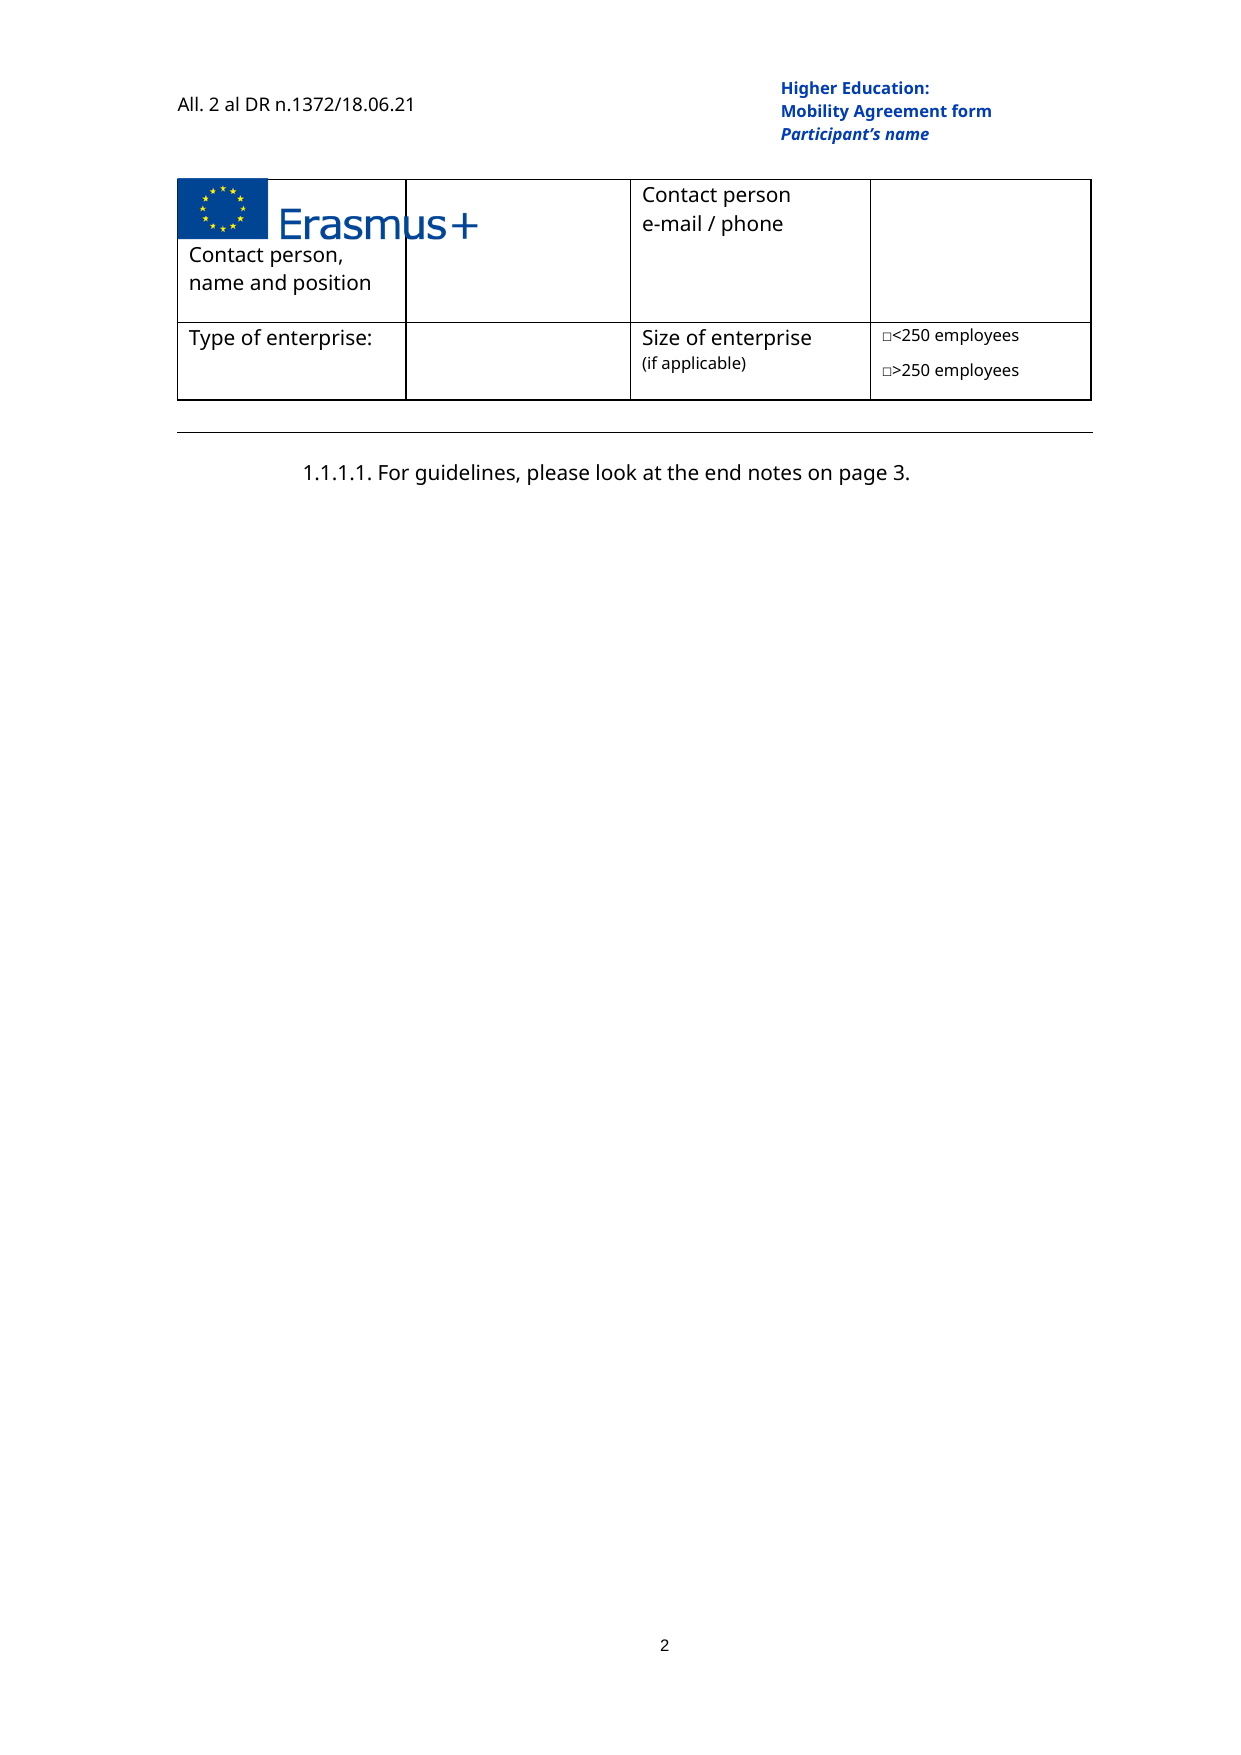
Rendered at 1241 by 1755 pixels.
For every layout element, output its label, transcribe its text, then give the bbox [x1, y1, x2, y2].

table_cell Contact person, name and position [178, 180, 405, 322]
table_cell [407, 180, 630, 322]
table_cell Contact person e-mail / phone [631, 180, 870, 322]
subtitle For guidelines, please look at the end notes on page 3. [302, 458, 1093, 487]
table_cell Type of enterprise: [178, 323, 405, 399]
table_cell Size of enterprise (if applicable) [631, 323, 870, 399]
table_cell [407, 323, 630, 399]
table_cell ☐<250 employees ☐>250 employees [871, 323, 1090, 399]
table_cell [871, 180, 1090, 322]
